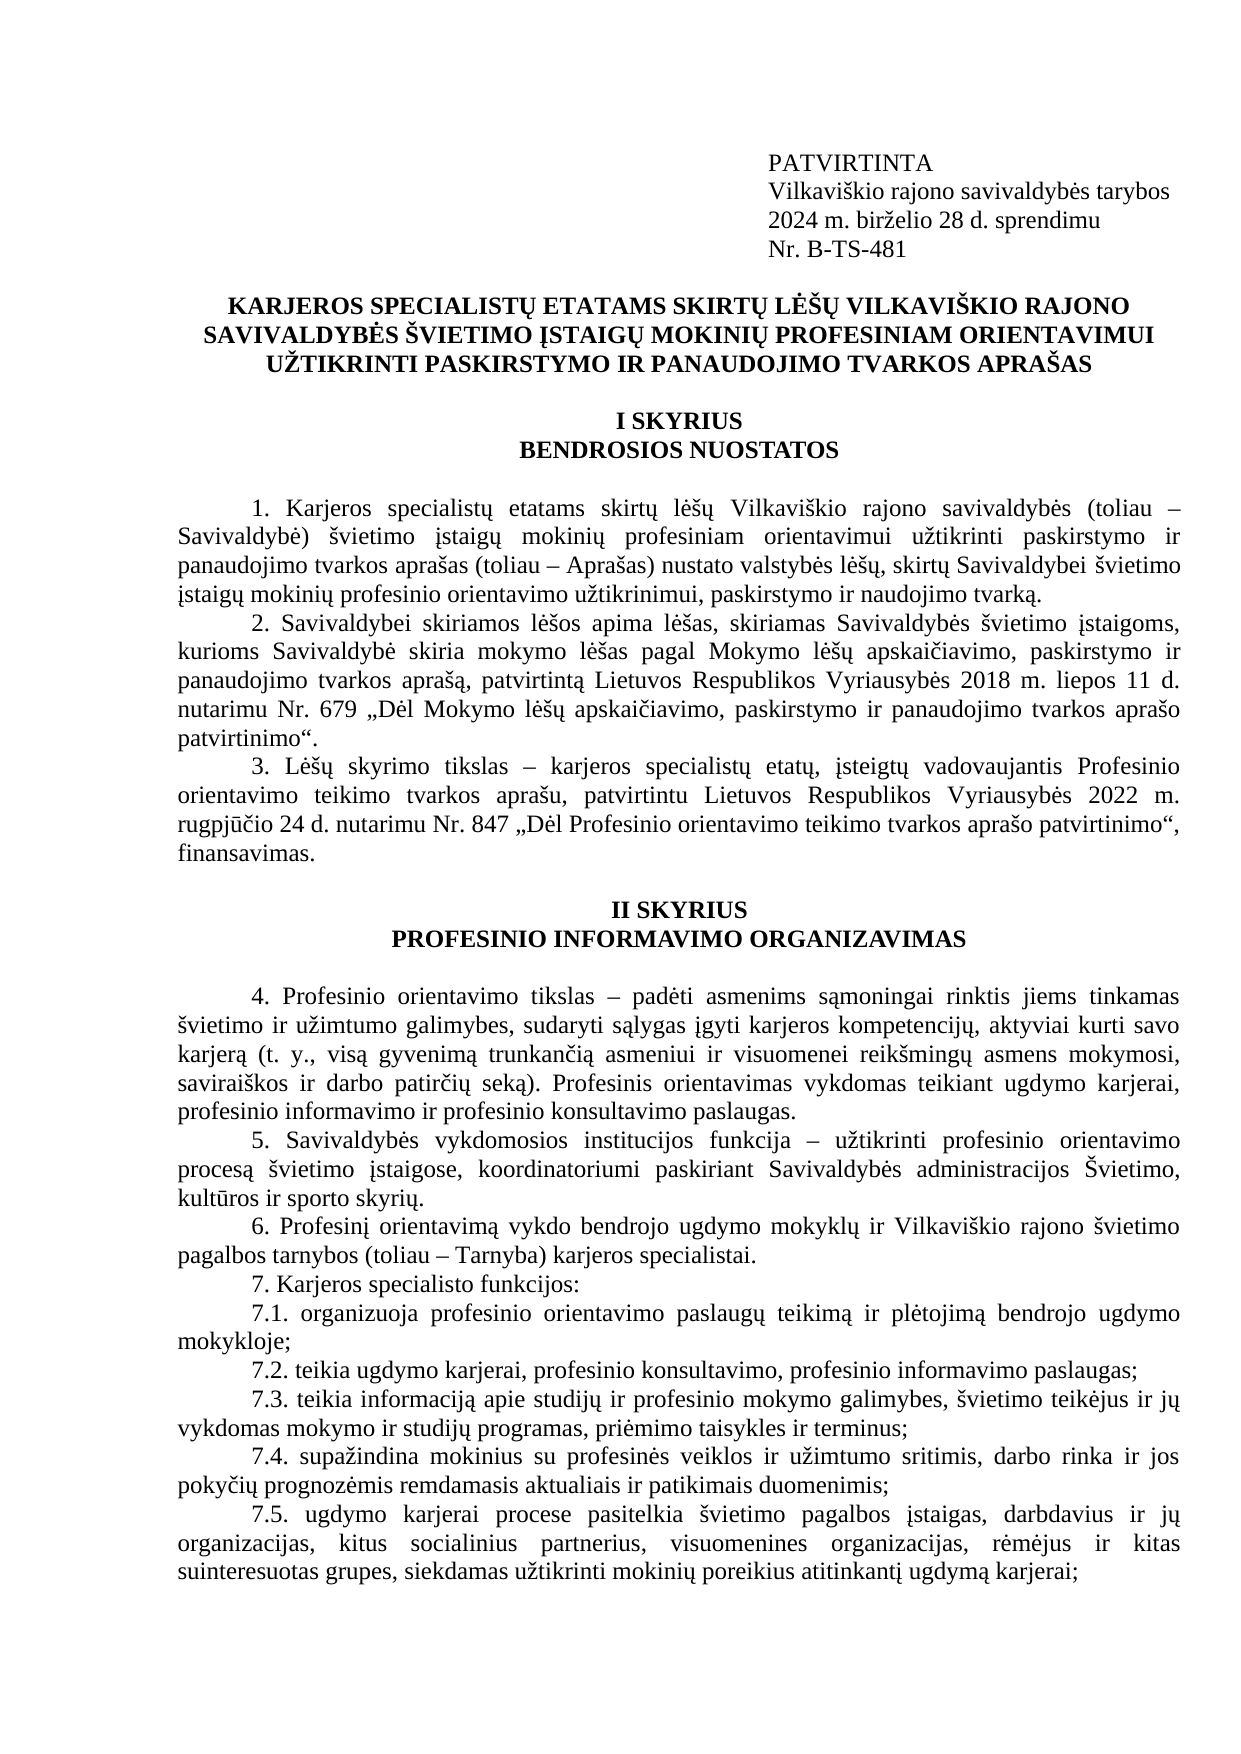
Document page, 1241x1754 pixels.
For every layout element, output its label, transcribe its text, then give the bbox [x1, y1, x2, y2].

text 7.4. supažindina mokinius su profesinės veiklos ir užimtumo sritimis, darbo rinka ir jos pokyčių prognozėmis remdamasis aktualiais ir patikimais duomenimis; [177, 1441, 1181, 1499]
text 7. Karjeros specialisto funkcijos: [177, 1269, 1181, 1298]
text 3. Lėšų skyrimo tikslas – karjeros specialistų etatų, įsteigtų vadovaujantis Profesinio orientavimo teikimo tvarkos aprašu, patvirtintu Lietuvos Respublikos Vyriausybės 2022 m. rugpjūčio 24 d. nutarimu Nr. 847 „Dėl Profesinio orientavimo teikimo tvarkos aprašo patvirtinimo“, finansavimas. [177, 751, 1181, 866]
text 7.5. ugdymo karjerai procese pasitelkia švietimo pagalbos įstaigas, darbdavius ir jų organizacijas, kitus socialinius partnerius, visuomenines organizacijas, rėmėjus ir kitas suinteresuotas grupes, siekdamas užtikrinti mokinių poreikius atitinkantį ugdymą karjerai; [177, 1499, 1181, 1585]
text 2. Savivaldybei skiriamos lėšos apima lėšas, skiriamas Savivaldybės švietimo įstaigoms, kurioms Savivaldybė skiria mokymo lėšas pagal Mokymo lėšų apskaičiavimo, paskirstymo ir panaudojimo tvarkos aprašą, patvirtintą Lietuvos Respublikos Vyriausybės 2018 m. liepos 11 d. nutarimu Nr. 679 „Dėl Mokymo lėšų apskaičiavimo, paskirstymo ir panaudojimo tvarkos aprašo patvirtinimo“. [177, 608, 1181, 751]
text 7.2. teikia ugdymo karjerai, profesinio konsultavimo, profesinio informavimo paslaugas; [177, 1355, 1181, 1384]
text 2024 m. birželio 28 d. sprendimu [177, 205, 1181, 234]
text 7.3. teikia informaciją apie studijų ir profesinio mokymo galimybes, švietimo teikėjus ir jų vykdomas mokymo ir studijų programas, priėmimo taisykles ir terminus; [177, 1384, 1181, 1441]
text PROFESINIO INFORMAVIMO ORGANIZAVIMAS [177, 924, 1181, 953]
text KARJEROS SPECIALISTŲ ETATAMS SKIRTŲ LĖŠŲ VILKAVIŠKIO RAJONO SAVIVALDYBĖS ŠVIETIMO ĮSTAIGŲ MOKINIŲ PROFESINIAM ORIENTAVIMUI UŽTIKRINTI PASKIRSTYMO IR PANAUDOJIMO TVARKOS APRAŠAS [177, 291, 1181, 378]
text I SKYRIUS [177, 406, 1181, 435]
text 4. Profesinio orientavimo tikslas – padėti asmenims sąmoningai rinktis jiems tinkamas švietimo ir užimtumo galimybes, sudaryti sąlygas įgyti karjeros kompetencijų, aktyviai kurti savo karjerą (t. y., visą gyvenimą trunkančią asmeniui ir visuomenei reikšmingų asmens mokymosi, saviraiškos ir darbo patirčių seką). Profesinis orientavimas vykdomas teikiant ugdymo karjerai, profesinio informavimo ir profesinio konsultavimo paslaugas. [177, 981, 1181, 1125]
text 7.1. organizuoja profesinio orientavimo paslaugų teikimą ir plėtojimą bendrojo ugdymo mokykloje; [177, 1298, 1181, 1355]
text 1. Karjeros specialistų etatams skirtų lėšų Vilkaviškio rajono savivaldybės (toliau – Savivaldybė) švietimo įstaigų mokinių profesiniam orientavimui užtikrinti paskirstymo ir panaudojimo tvarkos aprašas (toliau – Aprašas) nustato valstybės lėšų, skirtų Savivaldybei švietimo įstaigų mokinių profesinio orientavimo užtikrinimui, paskirstymo ir naudojimo tvarką. [177, 493, 1181, 608]
text BENDROSIOS NUOSTATOS [177, 435, 1181, 464]
text 6. Profesinį orientavimą vykdo bendrojo ugdymo mokyklų ir Vilkaviškio rajono švietimo pagalbos tarnybos (toliau – Tarnyba) karjeros specialistai. [177, 1211, 1181, 1269]
text Vilkaviškio rajono savivaldybės tarybos [177, 176, 1181, 205]
text Nr. B-TS-481 [177, 234, 1181, 263]
text 5. Savivaldybės vykdomosios institucijos funkcija – užtikrinti profesinio orientavimo procesą švietimo įstaigose, koordinatoriumi paskiriant Savivaldybės administracijos Švietimo, kultūros ir sporto skyrių. [177, 1125, 1181, 1211]
text PATVIRTINTA [177, 148, 1181, 176]
text II SKYRIUS [177, 895, 1181, 924]
